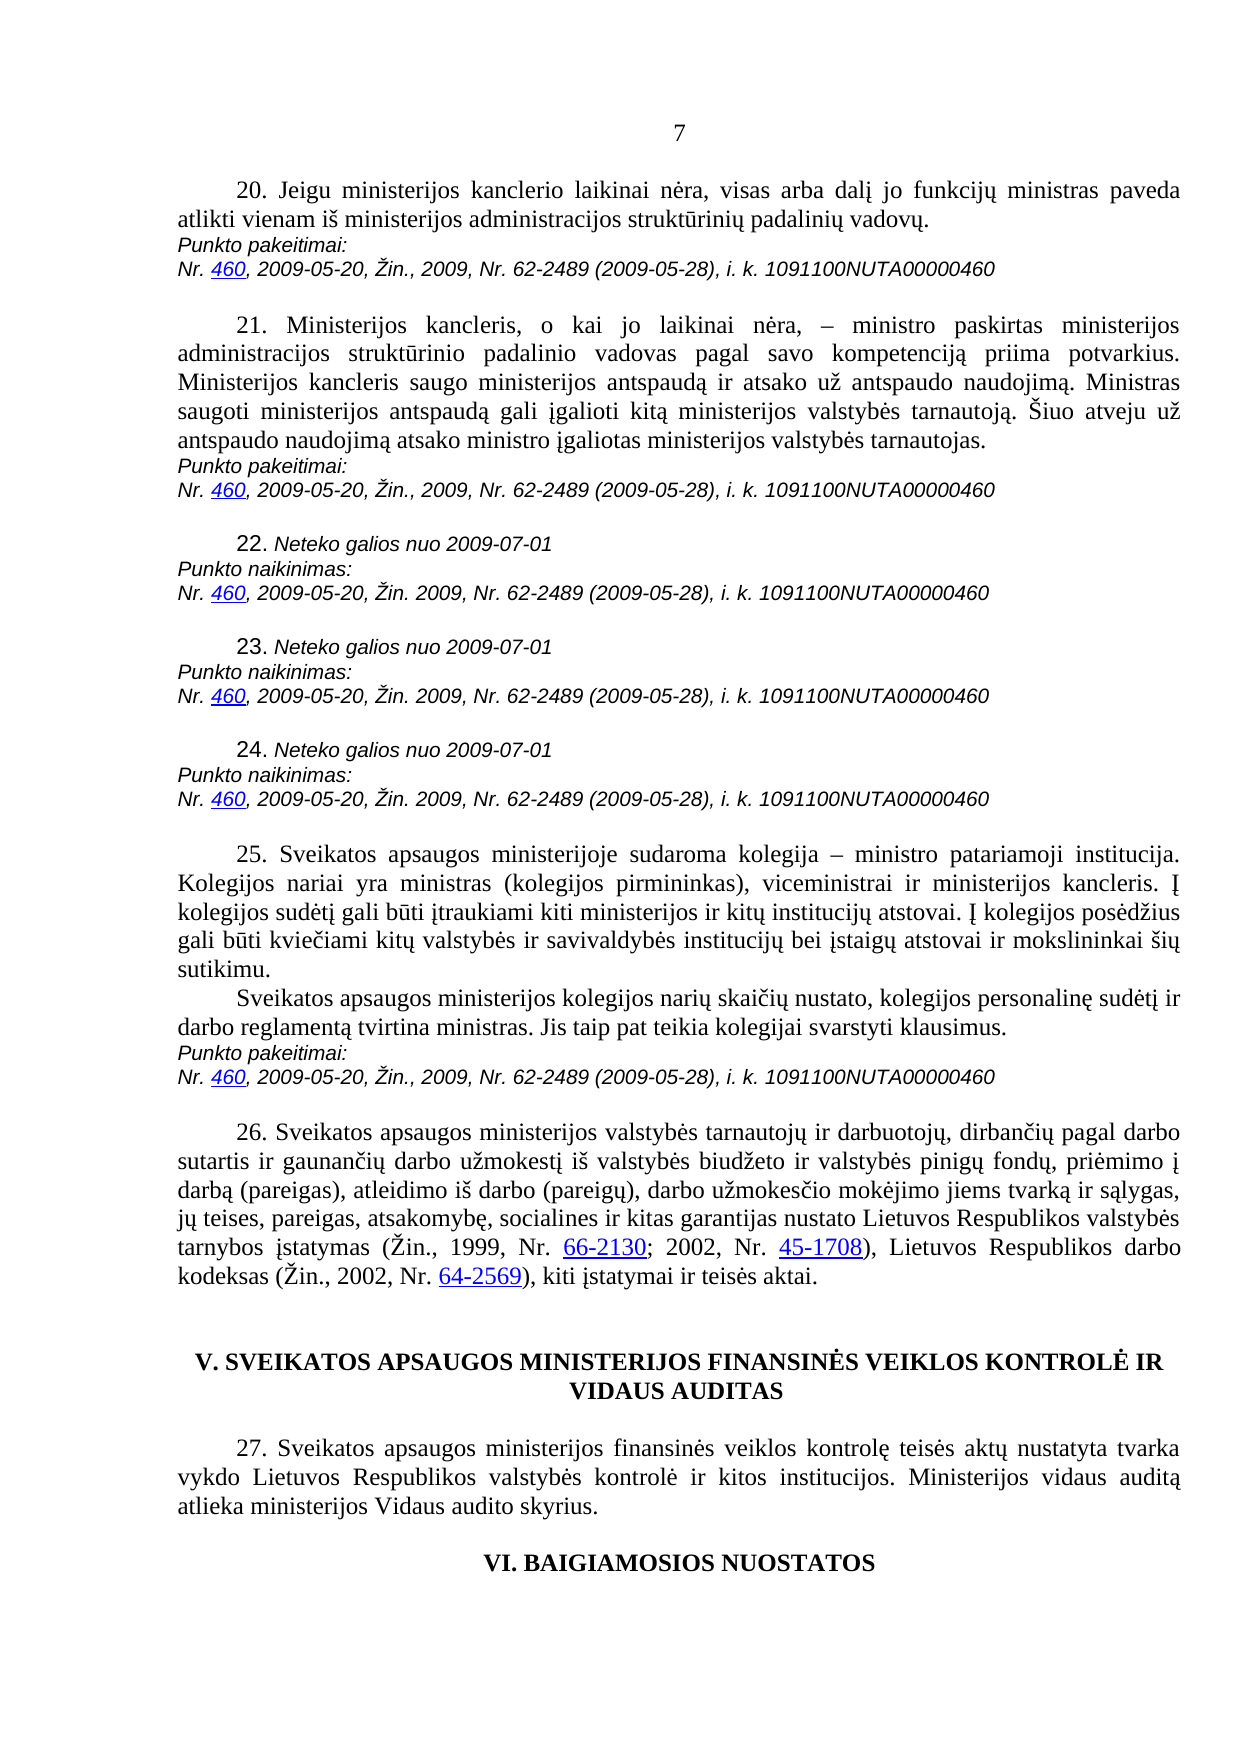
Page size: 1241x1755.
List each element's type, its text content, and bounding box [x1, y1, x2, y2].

text 26. Sveikatos apsaugos ministerijos valstybės tarnautojų ir darbuotojų, dirbančių pagal darbo sutartis ir gaunančių darbo užmokestį iš valstybės biudžeto ir valstybės pinigų fondų, priėmimo į darbą (pareigas), atleidimo iš darbo (pareigų), darbo užmokesčio mokėjimo jiems tvarką ir sąlygas, jų teises, pareigas, atsakomybę, socialines ir kitas garantijas nustato Lietuvos Respublikos valstybės tarnybos įstatymas (Žin., 1999, Nr. 66-2130; 2002, Nr. 45-1708), Lietuvos Respublikos darbo kodeksas (Žin., 2002, Nr. 64-2569), kiti įstatymai ir teisės aktai. [177, 1117, 1181, 1290]
text V. SVEIKATOS APSAUGOS MINISTERIJOS FINANSINĖS VEIKLOS KONTROLĖ IR VIDAUS AUDITAS [177, 1347, 1181, 1405]
text Nr. 460, 2009-05-20, Žin., 2009, Nr. 62-2489 (2009-05-28), i. k. 1091100NUTA00000460 [177, 257, 1181, 281]
text Nr. 460, 2009-05-20, Žin. 2009, Nr. 62-2489 (2009-05-28), i. k. 1091100NUTA00000460 [177, 787, 1181, 811]
text Punkto naikinimas: [177, 659, 1181, 683]
text Nr. 460, 2009-05-20, Žin., 2009, Nr. 62-2489 (2009-05-28), i. k. 1091100NUTA00000460 [177, 477, 1181, 501]
text 27. Sveikatos apsaugos ministerijos finansinės veiklos kontrolę teisės aktų nustatyta tvarka vykdo Lietuvos Respublikos valstybės kontrolė ir kitos institucijos. Ministerijos vidaus auditą atlieka ministerijos Vidaus audito skyrius. [177, 1433, 1181, 1520]
text 23. Neteko galios nuo 2009-07-01 [177, 633, 1181, 659]
text 21. Ministerijos kancleris, o kai jo laikinai nėra, – ministro paskirtas ministerijos administracijos struktūrinio padalinio vadovas pagal savo kompetenciją priima potvarkius. Ministerijos kancleris saugo ministerijos antspaudą ir atsako už antspaudo naudojimą. Ministras saugoti ministerijos antspaudą gali įgalioti kitą ministerijos valstybės tarnautoją. Šiuo atveju už antspaudo naudojimą atsako ministro įgaliotas ministerijos valstybės tarnautojas. [177, 310, 1181, 453]
text 25. Sveikatos apsaugos ministerijoje sudaroma kolegija – ministro patariamoji institucija. Kolegijos nariai yra ministras (kolegijos pirmininkas), viceministrai ir ministerijos kancleris. Į kolegijos sudėtį gali būti įtraukiami kiti ministerijos ir kitų institucijų atstovai. Į kolegijos posėdžius gali būti kviečiami kitų valstybės ir savivaldybės institucijų bei įstaigų atstovai ir mokslininkai šių sutikimu. [177, 839, 1181, 983]
text Nr. 460, 2009-05-20, Žin., 2009, Nr. 62-2489 (2009-05-28), i. k. 1091100NUTA00000460 [177, 1064, 1181, 1088]
text Nr. 460, 2009-05-20, Žin. 2009, Nr. 62-2489 (2009-05-28), i. k. 1091100NUTA00000460 [177, 581, 1181, 604]
text Punkto pakeitimai: [177, 453, 1181, 477]
text 20. Jeigu ministerijos kanclerio laikinai nėra, visas arba dalį jo funkcijų ministras paveda atlikti vienam iš ministerijos administracijos struktūrinių padalinių vadovų. [177, 176, 1181, 233]
text VI. BAIGIAMOSIOS NUOSTATOS [177, 1548, 1181, 1577]
text Punkto naikinimas: [177, 557, 1181, 581]
text Punkto pakeitimai: [177, 233, 1181, 257]
text Punkto pakeitimai: [177, 1041, 1181, 1064]
text Nr. 460, 2009-05-20, Žin. 2009, Nr. 62-2489 (2009-05-28), i. k. 1091100NUTA00000460 [177, 683, 1181, 707]
text Punkto naikinimas: [177, 763, 1181, 787]
text 22. Neteko galios nuo 2009-07-01 [177, 530, 1181, 557]
text Sveikatos apsaugos ministerijos kolegijos narių skaičių nustato, kolegijos personalinę sudėtį ir darbo reglamentą tvirtina ministras. Jis taip pat teikia kolegijai svarstyti klausimus. [177, 983, 1181, 1041]
text 24. Neteko galios nuo 2009-07-01 [177, 736, 1181, 763]
